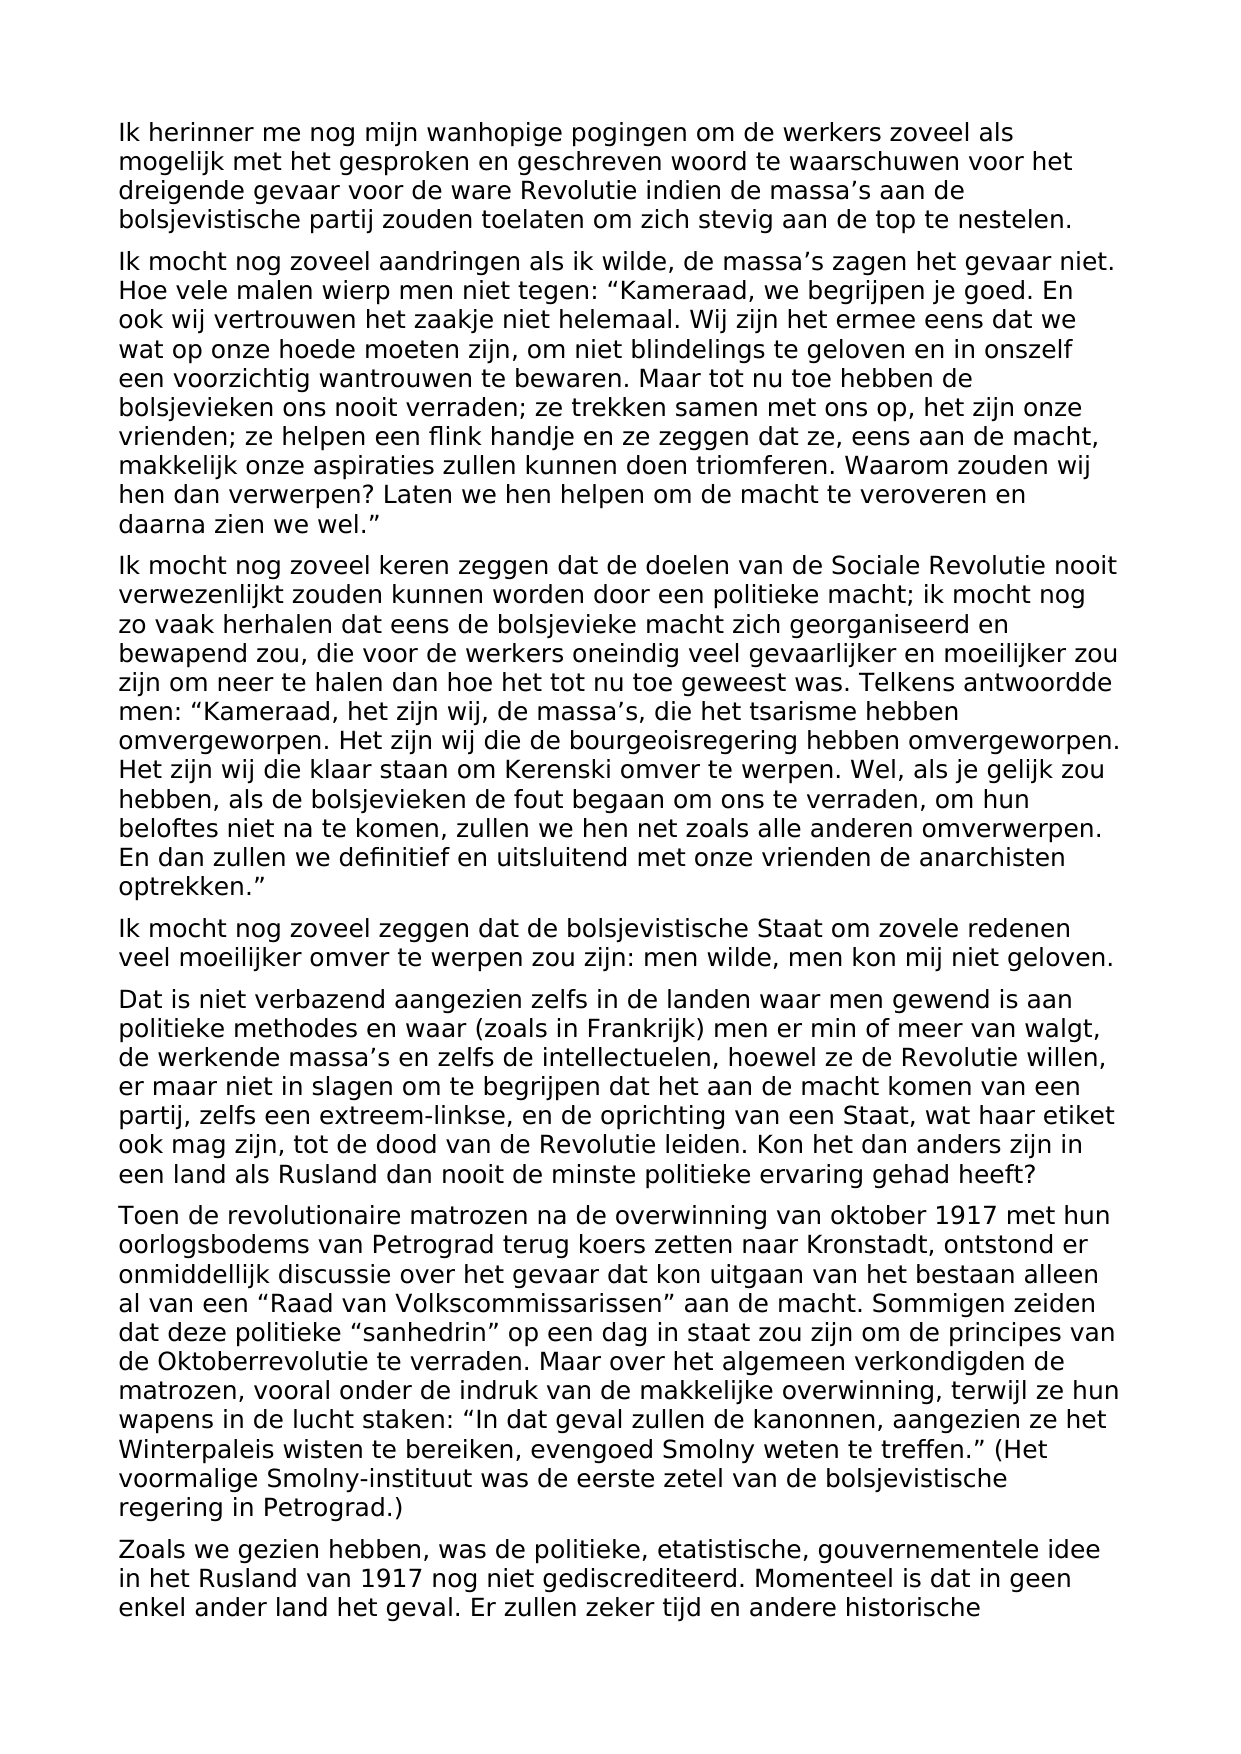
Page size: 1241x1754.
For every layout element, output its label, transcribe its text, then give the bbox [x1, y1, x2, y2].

text Zoals we gezien hebben, was de politieke, etatistische, gouvernementele idee in het Rusland van 1917 nog niet gediscrediteerd. Momenteel is dat in geen enkel ander land het geval. Er zullen zeker tijd en andere historische [118, 1535, 1122, 1622]
text Ik mocht nog zoveel zeggen dat de bolsjevistische Staat om zovele redenen veel moeilijker omver te werpen zou zijn: men wilde, men kon mij niet geloven. [118, 914, 1122, 972]
text Ik mocht nog zoveel aandringen als ik wilde, de massa’s zagen het gevaar niet. Hoe vele malen wierp men niet tegen: “Kameraad, we begrijpen je goed. En ook wij vertrouwen het zaakje niet helemaal. Wij zijn het ermee eens dat we wat op onze hoede moeten zijn, om niet blindelings te geloven en in onszelf een voorzichtig wantrouwen te bewaren. Maar tot nu toe hebben de bolsjevieken ons nooit verraden; ze trekken samen met ons op, het zijn onze vrienden; ze helpen een flink handje en ze zeggen dat ze, eens aan de macht, makkelijk onze aspiraties zullen kunnen doen triomferen. Waarom zouden wij hen dan verwerpen? Laten we hen helpen om de macht te veroveren en daarna zien we wel.” [118, 247, 1122, 539]
text Ik mocht nog zoveel keren zeggen dat de doelen van de Sociale Revolutie nooit verwezenlijkt zouden kunnen worden door een politieke macht; ik mocht nog zo vaak herhalen dat eens de bolsjevieke macht zich georganiseerd en bewapend zou, die voor de werkers oneindig veel gevaarlijker en moeilijker zou zijn om neer te halen dan hoe het tot nu toe geweest was. Telkens antwoordde men: “Kameraad, het zijn wij, de massa’s, die het tsarisme hebben omvergeworpen. Het zijn wij die de bourgeoisregering hebben omvergeworpen. Het zijn wij die klaar staan om Kerenski omver te werpen. Wel, als je gelijk zou hebben, als de bolsjevieken de fout begaan om ons te verraden, om hun beloftes niet na te komen, zullen we hen net zoals alle anderen omverwerpen. En dan zullen we definitief en uitsluitend met onze vrienden de anarchisten optrekken.” [118, 551, 1122, 901]
text Dat is niet verbazend aangezien zelfs in de landen waar men gewend is aan politieke methodes en waar (zoals in Frankrijk) men er min of meer van walgt, de werkende massa’s en zelfs de intellectuelen, hoewel ze de Revolutie willen, er maar niet in slagen om te begrijpen dat het aan de macht komen van een partij, zelfs een extreem-linkse, en de oprichting van een Staat, wat haar etiket ook mag zijn, tot de dood van de Revolutie leiden. Kon het dan anders zijn in een land als Rusland dan nooit de minste politieke ervaring gehad heeft? [118, 985, 1122, 1189]
text Toen de revolutionaire matrozen na de overwinning van oktober 1917 met hun oorlogsbodems van Petrograd terug koers zetten naar Kronstadt, ontstond er onmiddellijk discussie over het gevaar dat kon uitgaan van het bestaan alleen al van een “Raad van Volkscommissarissen” aan de macht. Sommigen zeiden dat deze politieke “sanhedrin” op een dag in staat zou zijn om de principes van de Oktoberrevolutie te verraden. Maar over het algemeen verkondigden de matrozen, vooral onder de indruk van de makkelijke overwinning, terwijl ze hun wapens in de lucht staken: “In dat geval zullen de kanonnen, aangezien ze het Winterpaleis wisten te bereiken, evengoed Smolny weten te treffen.” (Het voormalige Smolny-instituut was de eerste zetel van de bolsjevistische regering in Petrograd.) [118, 1201, 1122, 1522]
text Ik herinner me nog mijn wanhopige pogingen om de werkers zoveel als mogelijk met het gesproken en geschreven woord te waarschuwen voor het dreigende gevaar voor de ware Revolutie indien de massa’s aan de bolsjevistische partij zouden toelaten om zich stevig aan de top te nestelen. [118, 118, 1122, 235]
